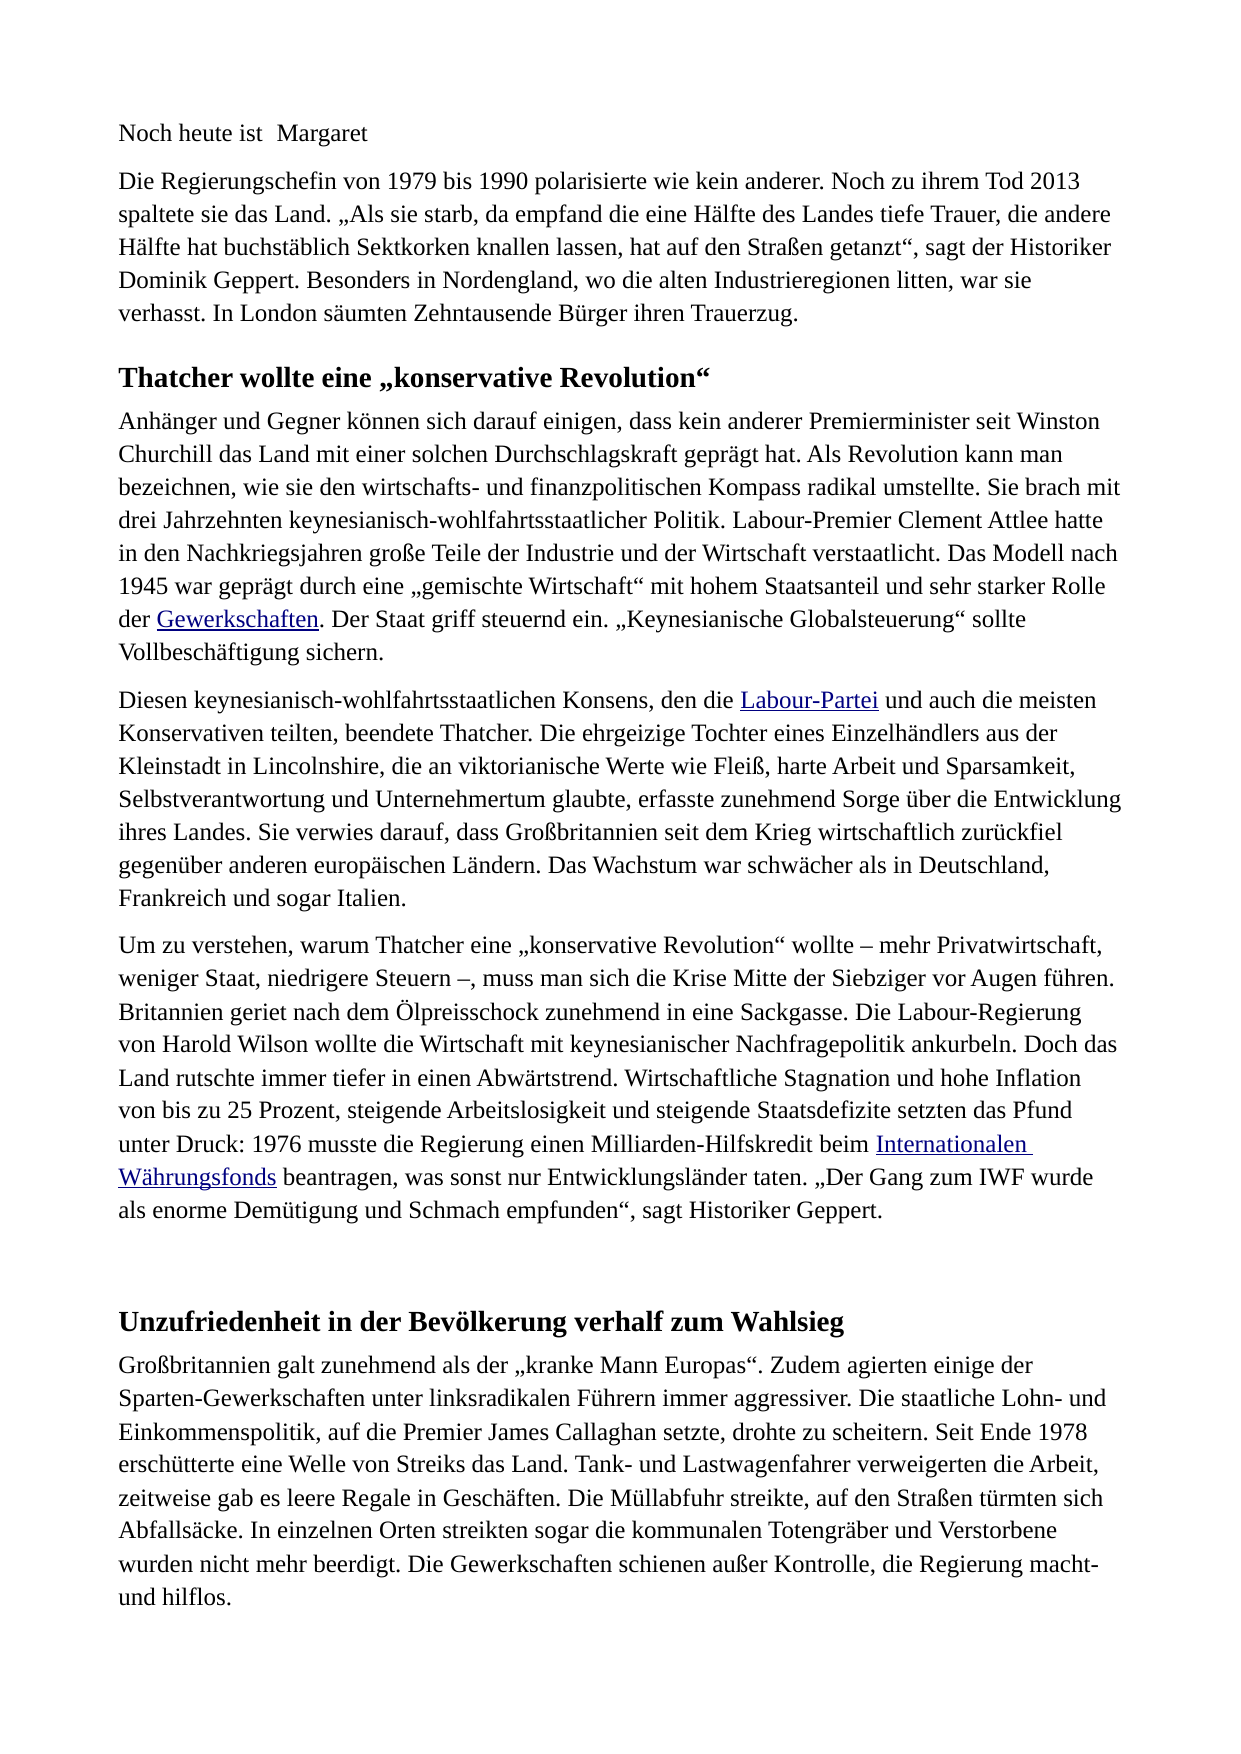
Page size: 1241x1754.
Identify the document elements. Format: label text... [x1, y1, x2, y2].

text Anhänger und Gegner können sich darauf einigen, dass kein anderer Premierminister seit Winston Churchill das Land mit einer solchen Durchschlagskraft geprägt hat. Als Revolution kann man bezeichnen, wie sie den wirtschafts- und finanzpolitischen Kompass radikal umstellte. Sie brach mit drei Jahrzehnten keynesianisch-wohlfahrtsstaatlicher Politik. Labour-Premier Clement Attlee hatte in den Nachkriegsjahren große Teile der Industrie und der Wirtschaft verstaatlicht. Das Modell nach 1945 war geprägt durch eine „gemischte Wirtschaft“ mit hohem Staatsanteil und sehr starker Rolle der Gewerkschaften. Der Staat griff steuernd ein. „Keynesianische Globalsteuerung“ sollte Vollbeschäftigung sichern. [118, 406, 1122, 666]
text Noch heute ist Margaret Thatcher präsent – auch als Pappfigur auf dem Parteitag der Konservativen.Bloomberg [118, 118, 1122, 147]
subtitle Thatcher wollte eine „konservative Revolution“ [118, 360, 1122, 393]
subtitle Unzufriedenheit in der Bevölkerung verhalf zum Wahlsieg [118, 1304, 1122, 1338]
text Die Regierungschefin von 1979 bis 1990 polarisierte wie kein anderer. Noch zu ihrem Tod 2013 spaltete sie das Land. „Als sie starb, da empfand die eine Hälfte des Landes tiefe Trauer, die andere Hälfte hat buchstäblich Sektkorken knallen lassen, hat auf den Straßen getanzt“, sagt der Historiker Dominik Geppert. Besonders in Nordengland, wo die alten Indus­trieregionen litten, war sie verhasst. In London säumten Zehntausende Bürger ihren Trauerzug. [118, 166, 1122, 327]
text Um zu verstehen, warum Thatcher eine „konservative Revolution“ wollte – mehr Privatwirtschaft, weniger Staat, niedrigere Steuern –, muss man sich die Krise Mitte der Siebziger vor Augen führen. Britannien geriet nach dem Ölpreisschock zunehmend in eine Sackgasse. Die Labour-Regierung von Harold Wilson wollte die Wirtschaft mit keynesianischer Nachfragepolitik ankurbeln. Doch das Land rutschte immer tiefer in einen Abwärtstrend. Wirtschaftliche Stagnation und hohe Inflation von bis zu 25 Prozent, steigende Arbeitslosigkeit und steigende Staatsdefizite setzten das Pfund unter Druck: 1976 musste die Regierung einen Milliarden-Hilfskredit beim Internationalen Währungsfonds beantragen, was sonst nur Entwicklungsländer taten. „Der Gang zum IWF wurde als enorme Demütigung und Schmach empfunden“, sagt Historiker Geppert. [118, 931, 1122, 1223]
text Diesen keynesianisch-wohlfahrtsstaatlichen Konsens, den die Labour-Partei und auch die meisten Konservativen teilten, beendete Thatcher. Die ehrgeizige Tochter eines Einzelhändlers aus der Kleinstadt in Lincolnshire, die an viktorianische Werte wie Fleiß, harte Arbeit und Sparsamkeit, Selbstverantwortung und Unternehmertum glaubte, erfasste zunehmend Sorge über die Entwicklung ihres Landes. Sie verwies darauf, dass Großbritannien seit dem Krieg wirtschaftlich zurückfiel gegenüber anderen europäischen Ländern. Das Wachstum war schwächer als in Deutschland, Frankreich und sogar Italien. [118, 685, 1122, 912]
text Großbritannien galt zunehmend als der „kranke Mann Europas“. Zudem agierten einige der Sparten-Gewerkschaften unter linksradikalen Führern immer aggressiver. Die staatliche Lohn- und Einkommenspolitik, auf die Premier James Callaghan setzte, drohte zu scheitern. Seit Ende 1978 erschütterte eine Welle von Streiks das Land. Tank- und Lastwagenfahrer verweigerten die Arbeit, zeitweise gab es leere Regale in Geschäften. Die Müllabfuhr streikte, auf den Straßen türmten sich Abfallsäcke. In einzelnen Orten streikten sogar die kommunalen Totengräber und Verstorbene wurden nicht mehr beerdigt. Die Gewerkschaften schienen außer Kontrolle, die Regierung macht- und hilflos. [118, 1351, 1122, 1610]
